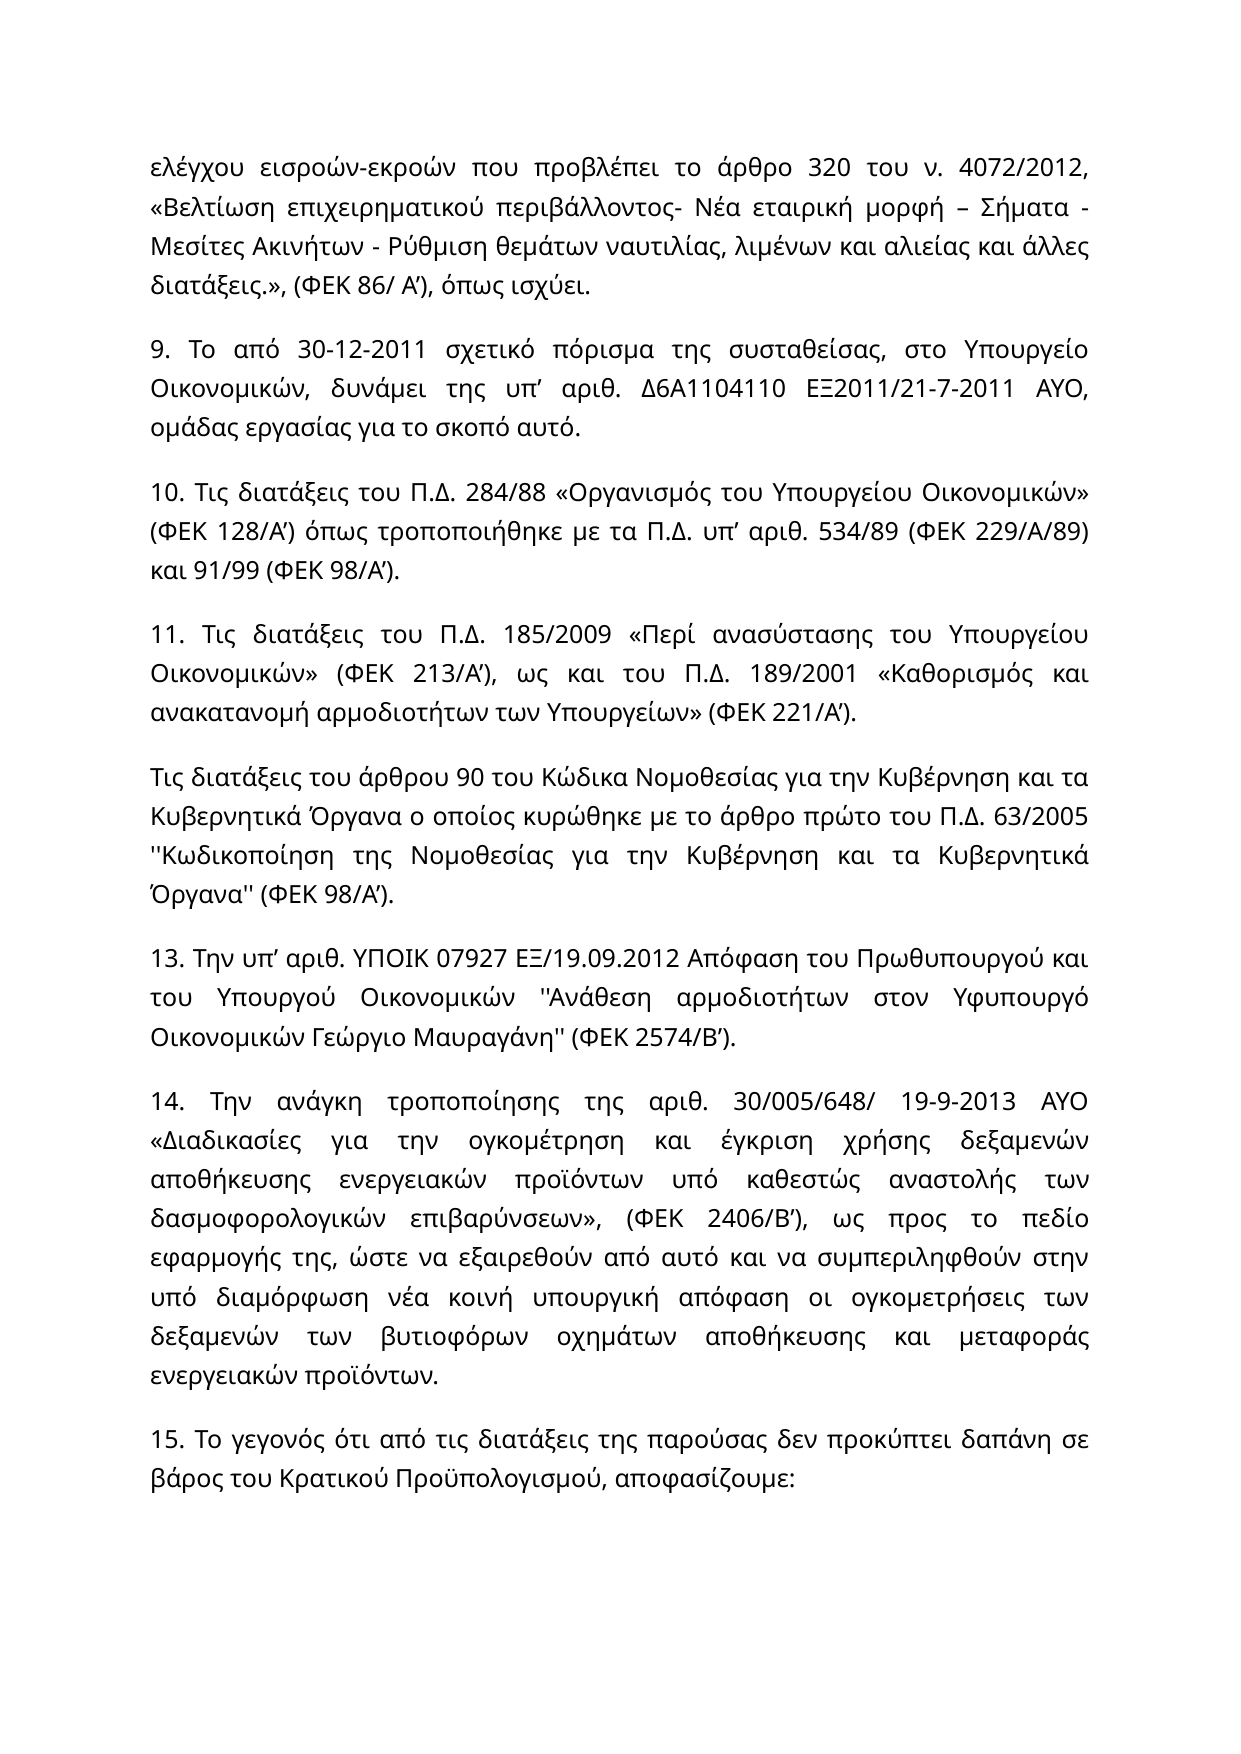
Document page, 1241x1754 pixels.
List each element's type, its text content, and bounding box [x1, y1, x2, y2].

text 10. Τις διατάξεις του Π.Δ. 284/88 «Οργανισμός του Υπουργείου Οικονομικών» (ΦΕΚ 128/Α’) όπως τροποποιήθηκε με τα Π.Δ. υπ’ αριθ. 534/89 (ΦΕΚ 229/Α/89) και 91/99 (ΦΕΚ 98/Α’). [150, 474, 1090, 587]
text ελέγχου εισροών-εκροών που προβλέπει το άρθρο 320 του ν. 4072/2012, «Βελτίωση επιχειρηματικού περιβάλλοντος- Νέα εταιρική μορφή – Σήματα - Μεσίτες Ακινήτων - Ρύθμιση θεμάτων ναυτιλίας, λιμένων και αλιείας και άλλες διατάξεις.», (ΦΕΚ 86/ Α’), όπως ισχύει. [150, 150, 1090, 302]
text 11. Τις διατάξεις του Π.Δ. 185/2009 «Περί ανασύστασης του Υπουργείου Οικονομικών» (ΦΕΚ 213/Α’), ως και του Π.Δ. 189/2001 «Καθορισμός και ανακατανομή αρμοδιοτήτων των Υπουργείων» (ΦΕΚ 221/Α’). [150, 617, 1090, 729]
text 14. Την ανάγκη τροποποίησης της αριθ. 30/005/648/ 19-9-2013 ΑΥΟ «Διαδικασίες για την ογκομέτρηση και έγκριση χρήσης δεξαμενών αποθήκευσης ενεργειακών προϊόντων υπό καθεστώς αναστολής των δασμοφορολογικών επιβαρύνσεων», (ΦΕΚ 2406/Β’), ως προς το πεδίο εφαρμογής της, ώστε να εξαιρεθούν από αυτό και να συμπεριληφθούν στην υπό διαμόρφωση νέα κοινή υπουργική απόφαση οι ογκομετρήσεις των δεξαμενών των βυτιοφόρων οχημάτων αποθήκευσης και μεταφοράς ενεργειακών προϊόντων. [150, 1083, 1090, 1392]
text 15. Το γεγονός ότι από τις διατάξεις της παρούσας δεν προκύπτει δαπάνη σε βάρος του Κρατικού Προϋπολογισμού, αποφασίζουμε: [150, 1422, 1090, 1495]
text Τις διατάξεις του άρθρου 90 του Κώδικα Νομοθεσίας για την Κυβέρνηση και τα Κυβερνητικά Όργανα ο οποίος κυρώθηκε με το άρθρο πρώτο του Π.Δ. 63/2005 ''Κωδικοποίηση της Νομοθεσίας για την Κυβέρνηση και τα Κυβερνητικά Όργανα'' (ΦΕΚ 98/Α’). [150, 759, 1090, 911]
text 9. Το από 30-12-2011 σχετικό πόρισμα της συσταθείσας, στο Υπουργείο Οικονομικών, δυνάμει της υπ’ αριθ. Δ6Α1104110 ΕΞ2011/21-7-2011 ΑΥΟ, ομάδας εργασίας για το σκοπό αυτό. [150, 332, 1090, 444]
text 13. Την υπ’ αριθ. ΥΠΟΙΚ 07927 ΕΞ/19.09.2012 Απόφαση του Πρωθυπουργού και του Υπουργού Οικονομικών ''Ανάθεση αρμοδιοτήτων στον Υφυπουργό Οικονομικών Γεώργιο Μαυραγάνη'' (ΦΕΚ 2574/Β’). [150, 941, 1090, 1053]
